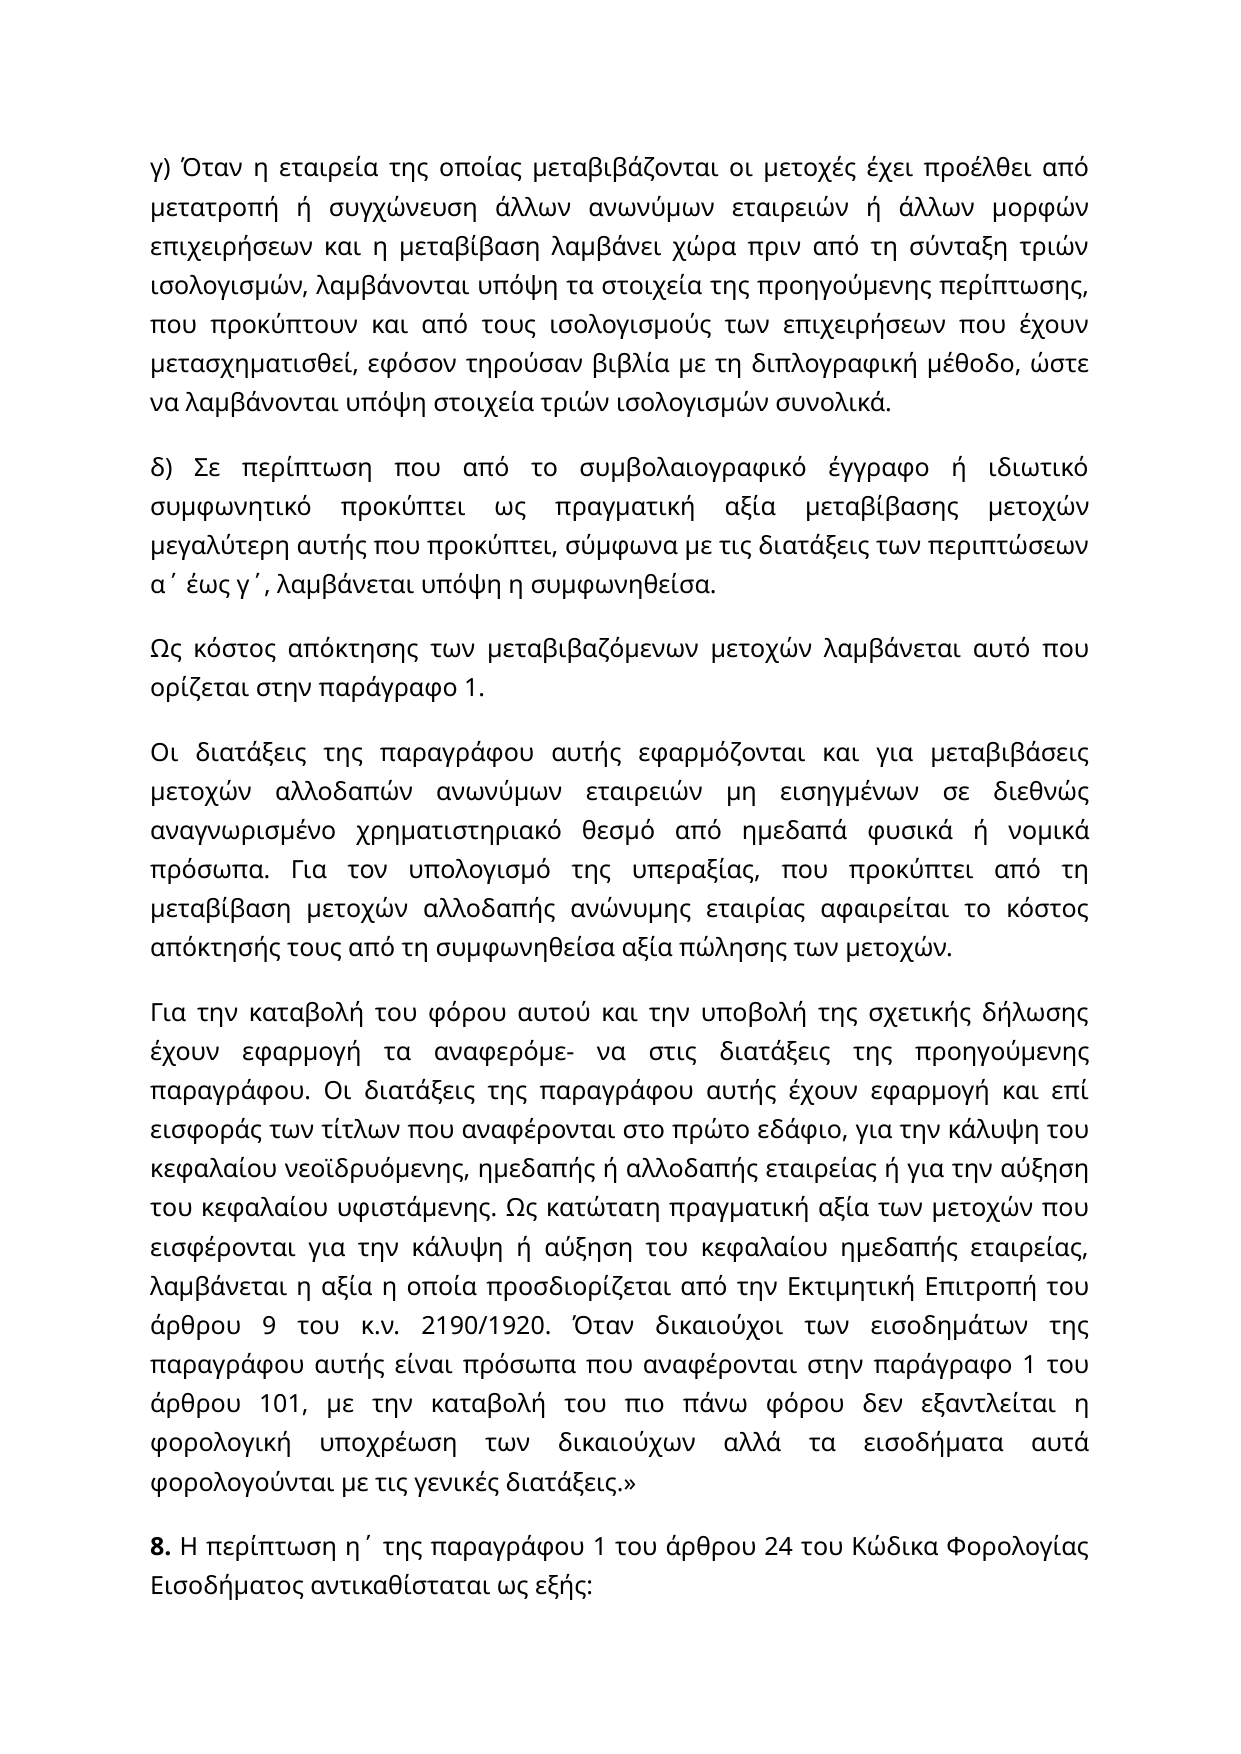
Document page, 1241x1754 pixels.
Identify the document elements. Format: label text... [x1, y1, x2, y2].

text Οι διατάξεις της παραγράφου αυτής εφαρμόζονται και για μεταβιβάσεις μετοχών αλλοδαπών ανωνύμων εταιρειών μη εισηγμένων σε διεθνώς αναγνωρισμένο χρηματιστηριακό θεσμό από ημεδαπά φυσικά ή νομικά πρόσωπα. Για τον υπολογισμό της υπεραξίας, που προκύπτει από τη μεταβίβαση μετοχών αλλοδαπής ανώνυμης εταιρίας αφαιρείται το κόστος απόκτησής τους από τη συμφωνηθείσα αξία πώλησης των μετοχών. [150, 734, 1090, 964]
text Ως κόστος απόκτησης των μεταβιβαζόμενων μετοχών λαμβάνεται αυτό που ορίζεται στην παράγραφο 1. [150, 631, 1090, 704]
text γ) Όταν η εταιρεία της οποίας μεταβιβάζονται οι μετοχές έχει προέλθει από μετατροπή ή συγχώνευση άλλων ανωνύμων εταιρειών ή άλλων μορφών επιχειρήσεων και η μεταβίβαση λαμβάνει χώρα πριν από τη σύνταξη τριών ισολογισμών, λαμβάνονται υπόψη τα στοιχεία της προηγούμενης περίπτωσης, που προκύπτουν και από τους ισολογισμούς των επιχειρήσεων που έχουν μετασχηματισθεί, εφόσον τηρούσαν βιβλία με τη διπλογραφική μέθοδο, ώστε να λαμβάνονται υπόψη στοιχεία τριών ισολογισμών συνολικά. [150, 150, 1090, 419]
text δ) Σε περίπτωση που από το συμβολαιογραφικό έγγραφο ή ιδιωτικό συμφωνητικό προκύπτει ως πραγματική αξία μεταβίβασης μετοχών μεγαλύτερη αυτής που προκύπτει, σύμφωνα με τις διατάξεις των περιπτώσεων α΄ έως γ΄, λαμβάνεται υπόψη η συμφωνηθείσα. [150, 449, 1090, 601]
text Για την καταβολή του φόρου αυτού και την υποβολή της σχετικής δήλωσης έχουν εφαρμογή τα αναφερόμε- να στις διατάξεις της προηγούμενης παραγράφου. Οι διατάξεις της παραγράφου αυτής έχουν εφαρμογή και επί εισφοράς των τίτλων που αναφέρονται στο πρώτο εδάφιο, για την κάλυψη του κεφαλαίου νεοϊδρυόμενης, ημεδαπής ή αλλοδαπής εταιρείας ή για την αύξηση του κεφαλαίου υφιστάμενης. Ως κατώτατη πραγματική αξία των μετοχών που εισφέρονται για την κάλυψη ή αύξηση του κεφαλαίου ημεδαπής εταιρείας, λαμβάνεται η αξία η οποία προσδιορίζεται από την Εκτιμητική Επιτροπή του άρθρου 9 του κ.ν. 2190/1920. Όταν δικαιούχοι των εισοδημάτων της παραγράφου αυτής είναι πρόσωπα που αναφέρονται στην παράγραφο 1 του άρθρου 101, με την καταβολή του πιο πάνω φόρου δεν εξαντλείται η φορολογική υποχρέωση των δικαιούχων αλλά τα εισοδήματα αυτά φορολογούνται με τις γενικές διατάξεις.» [150, 994, 1090, 1498]
text 8. Η περίπτωση η΄ της παραγράφου 1 του άρθρου 24 του Κώδικα Φορολογίας Εισοδήματος αντικαθίσταται ως εξής: [150, 1528, 1090, 1602]
